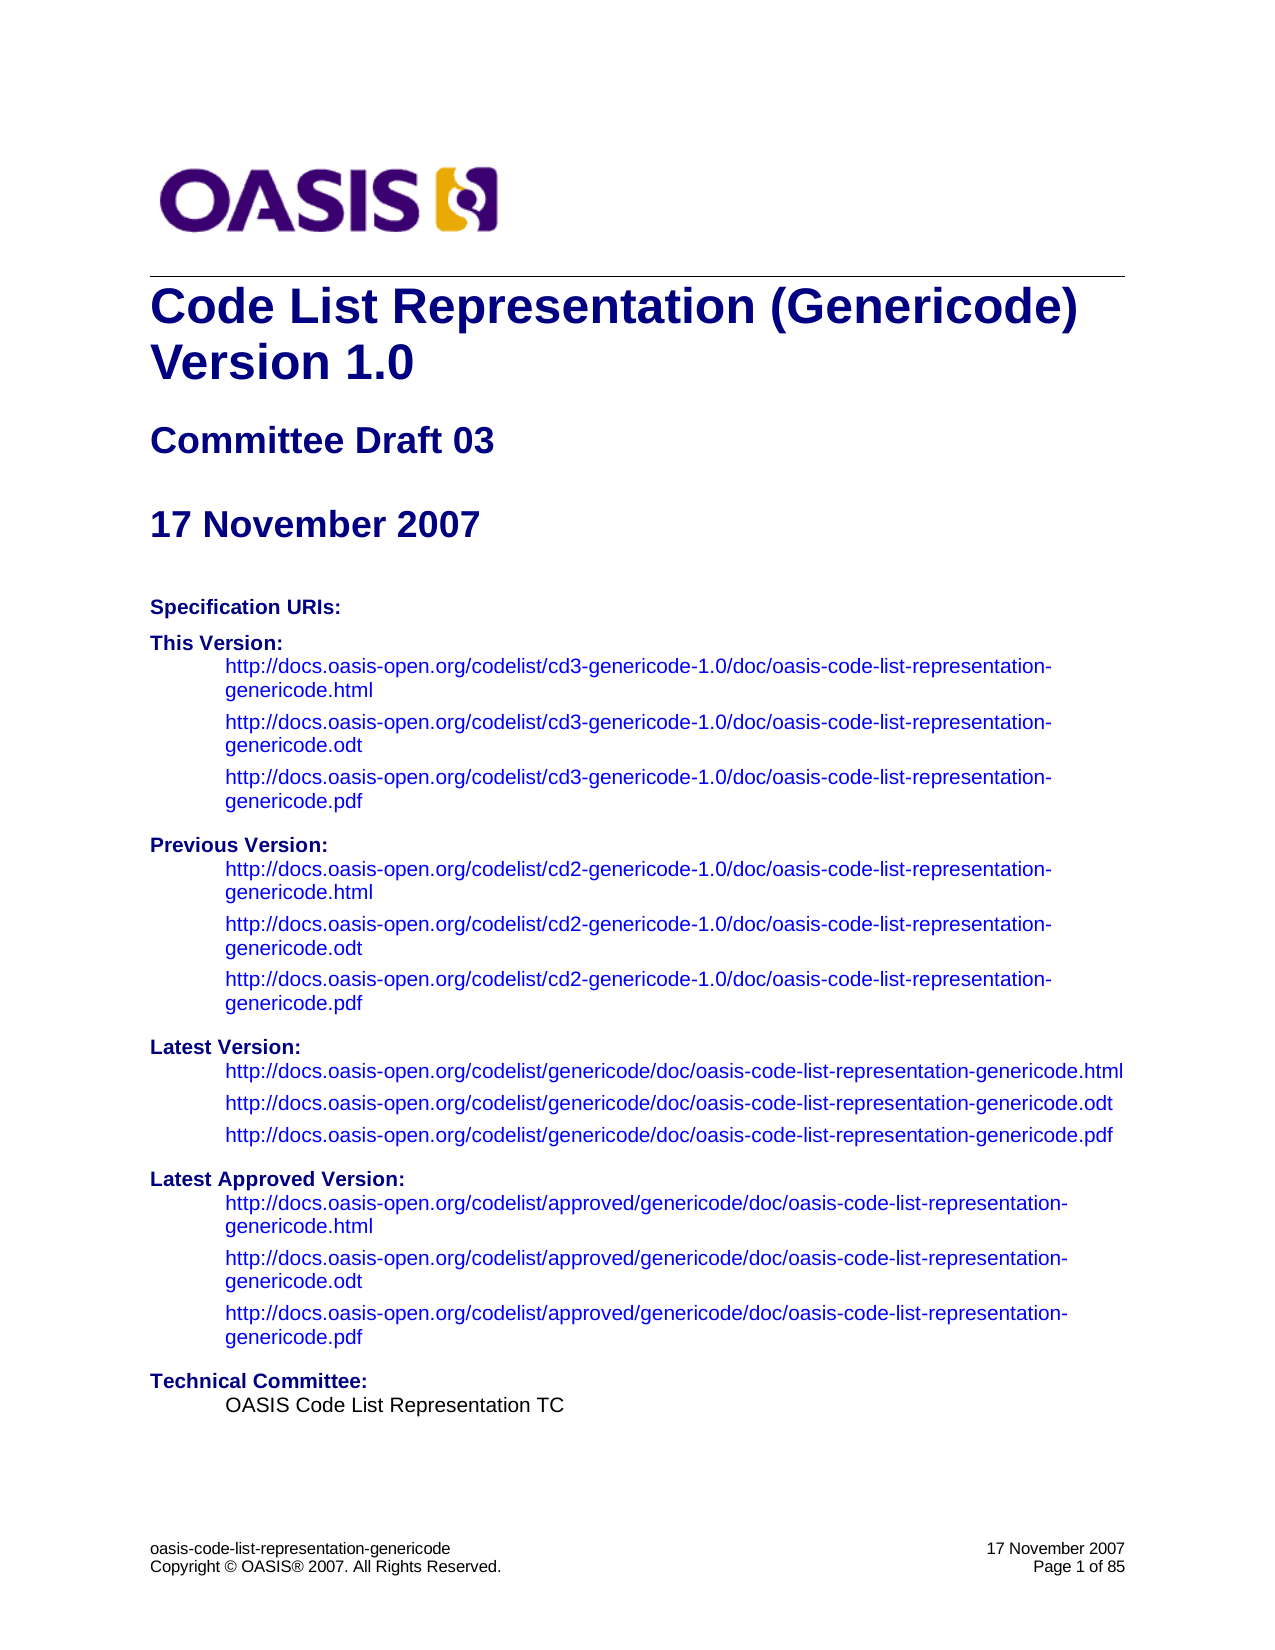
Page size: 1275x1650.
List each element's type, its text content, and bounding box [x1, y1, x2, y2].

title http://docs.oasis-open.org/codelist/cd2-genericode-1.0/doc/oasis-code-list-representation-genericode.html [225, 857, 1125, 904]
title http://docs.oasis-open.org/codelist/cd2-genericode-1.0/doc/oasis-code-list-representation-genericode.odt [225, 912, 1125, 959]
title Code List Representation (Genericode) Version 1.0 [150, 277, 1125, 390]
title Technical Committee: [150, 1370, 1125, 1393]
title http://docs.oasis-open.org/codelist/approved/genericode/doc/oasis-code-list-representation-genericode.html [225, 1191, 1125, 1238]
picture [150, 150, 512, 245]
title OASIS Code List Representation TC [225, 1393, 1125, 1417]
title http://docs.oasis-open.org/codelist/cd3-genericode-1.0/doc/oasis-code-list-representation-genericode.html [225, 655, 1125, 702]
title http://docs.oasis-open.org/codelist/genericode/doc/oasis-code-list-representation-genericode.odt [225, 1091, 1125, 1115]
title Previous Version: [150, 833, 1125, 857]
subtitle 17 November 2007 [150, 503, 1125, 545]
title http://docs.oasis-open.org/codelist/genericode/doc/oasis-code-list-representation-genericode.pdf [225, 1123, 1125, 1147]
title http://docs.oasis-open.org/codelist/cd3-genericode-1.0/doc/oasis-code-list-representation-genericode.odt [225, 710, 1125, 757]
title Latest Version: [150, 1036, 1125, 1059]
title Latest Approved Version: [150, 1167, 1125, 1191]
title http://docs.oasis-open.org/codelist/genericode/doc/oasis-code-list-representation-genericode.html [225, 1059, 1125, 1083]
title http://docs.oasis-open.org/codelist/cd2-genericode-1.0/doc/oasis-code-list-representation-genericode.pdf [225, 968, 1125, 1015]
title http://docs.oasis-open.org/codelist/cd3-genericode-1.0/doc/oasis-code-list-representation-genericode.pdf [225, 766, 1125, 813]
title Specification URIs: [150, 595, 1125, 619]
title This Version: [150, 631, 1125, 655]
title http://docs.oasis-open.org/codelist/approved/genericode/doc/oasis-code-list-representation-genericode.pdf [225, 1302, 1125, 1349]
subtitle Committee Draft 03 [150, 419, 1125, 461]
title http://docs.oasis-open.org/codelist/approved/genericode/doc/oasis-code-list-representation-genericode.odt [225, 1246, 1125, 1293]
